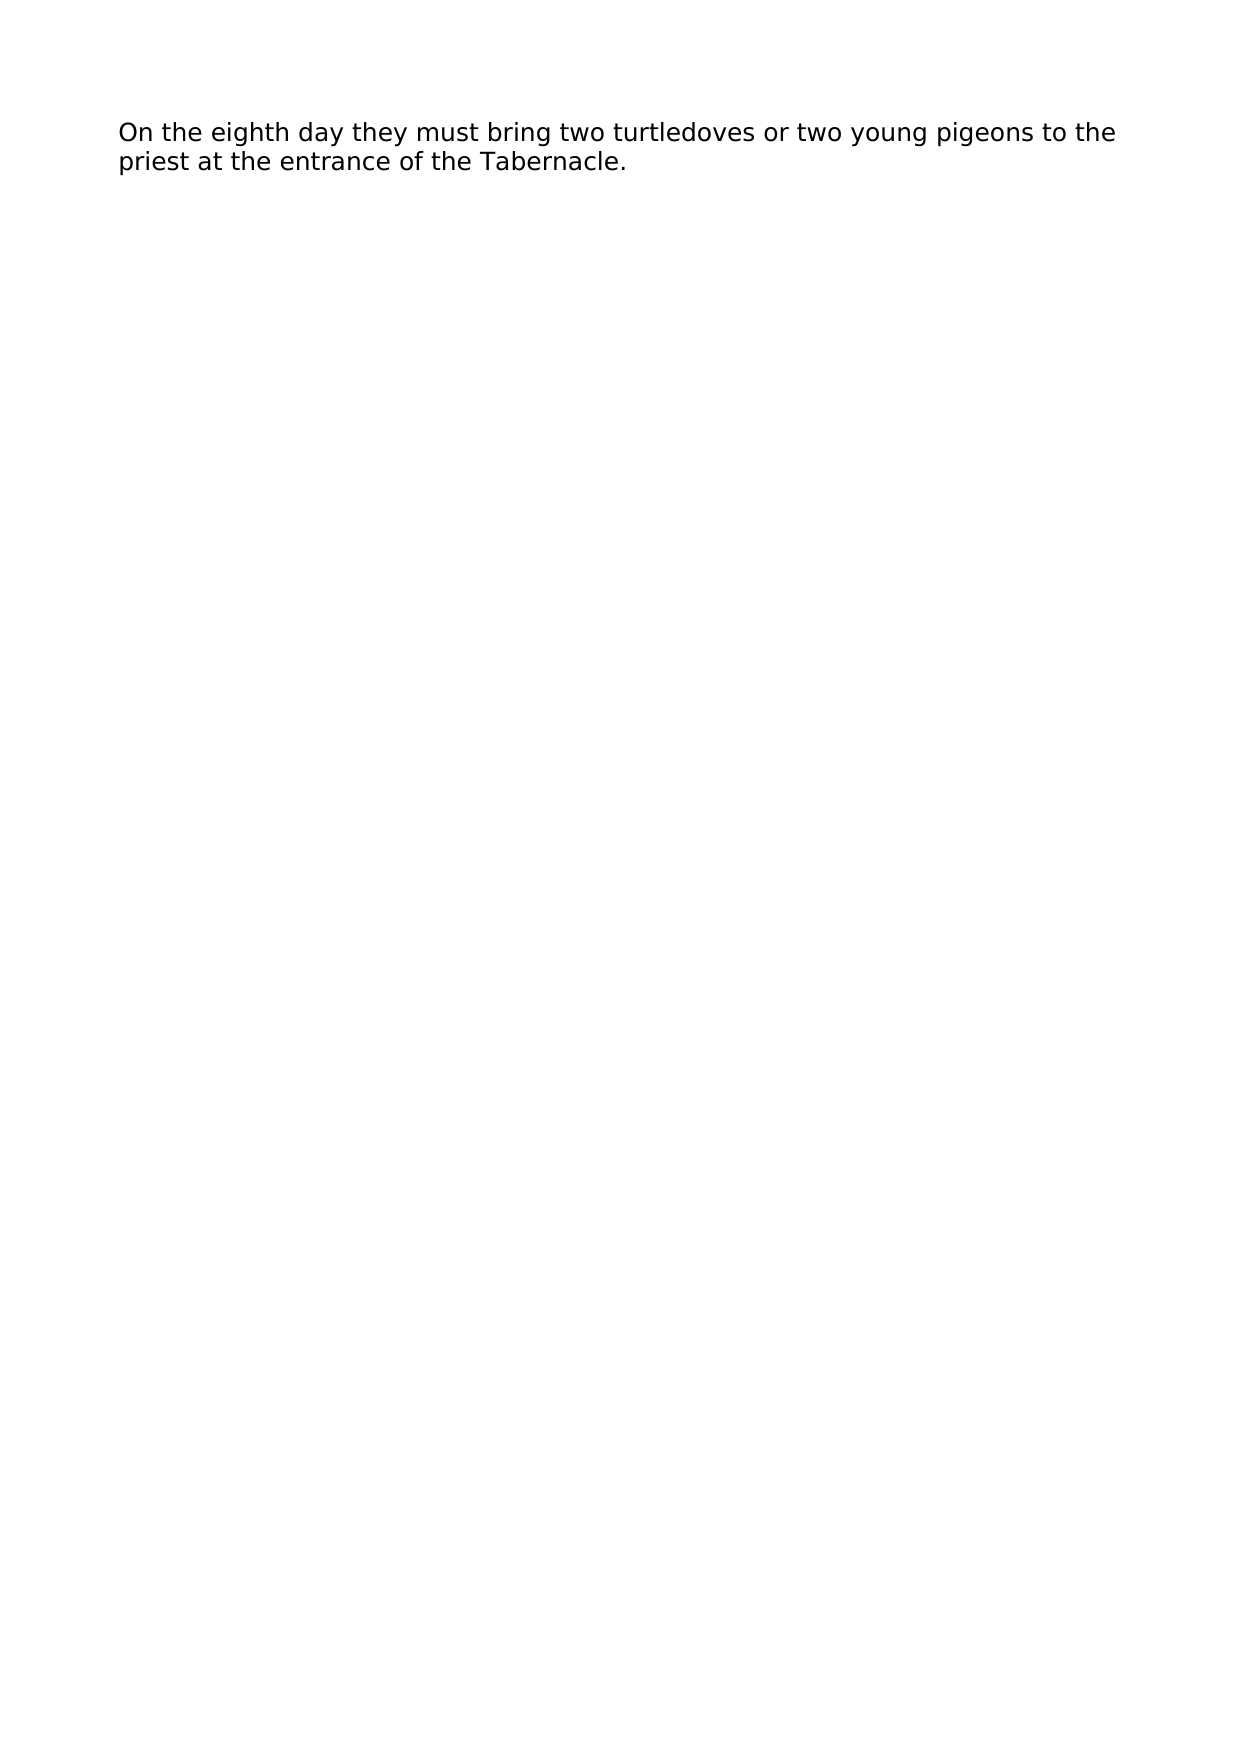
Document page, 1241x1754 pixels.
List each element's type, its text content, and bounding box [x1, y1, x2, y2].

text On the eighth day they must bring two turtledoves or two young pigeons to the priest at the entrance of the Tabernacle. [118, 118, 1122, 176]
